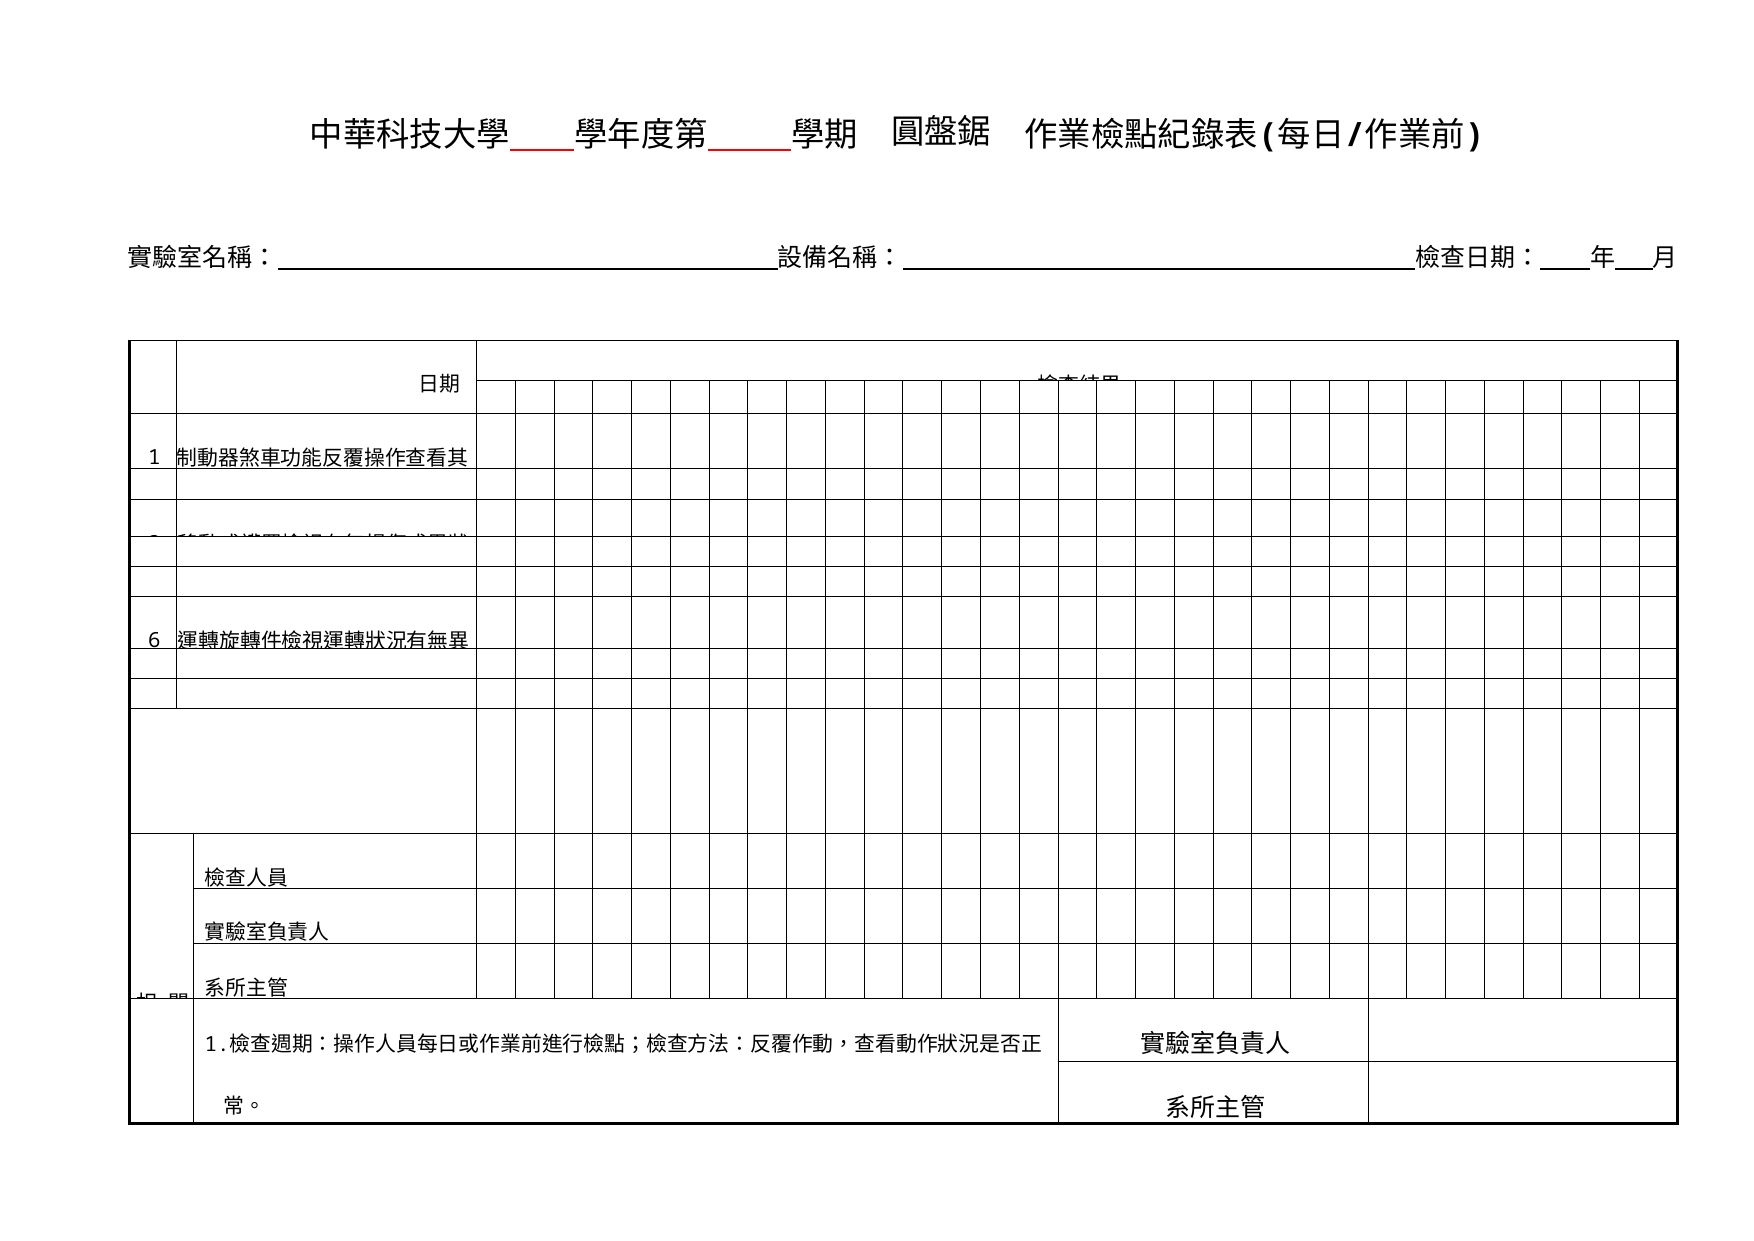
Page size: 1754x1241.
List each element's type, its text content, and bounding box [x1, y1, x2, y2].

table_cell [477, 834, 515, 888]
table_cell [1562, 679, 1600, 708]
table_cell [865, 649, 902, 678]
table_cell 26 [1446, 381, 1484, 413]
table_cell [981, 469, 1019, 499]
table_cell 28 [1524, 381, 1561, 413]
table_cell [1252, 649, 1290, 678]
table_cell [1059, 537, 1096, 566]
table_cell [1562, 469, 1600, 499]
table_cell [1407, 414, 1445, 468]
table_cell [1059, 414, 1096, 468]
table_cell [1175, 944, 1213, 998]
table_cell [1020, 500, 1058, 536]
table_cell [632, 500, 670, 536]
table_cell [1524, 469, 1561, 499]
table_cell [1562, 834, 1600, 888]
table_cell [942, 567, 980, 596]
table_cell [632, 944, 670, 998]
table_cell [1562, 414, 1600, 468]
table_cell [477, 537, 515, 566]
table_cell [1407, 889, 1445, 943]
table_cell 其他( ) [177, 649, 476, 678]
table_cell [826, 709, 864, 833]
table_cell [981, 537, 1019, 566]
table_cell 24 [1369, 381, 1406, 413]
table_cell [1524, 537, 1561, 566]
table_cell 7 [131, 649, 176, 678]
table_cell [1640, 889, 1676, 943]
table_cell [1252, 414, 1290, 468]
table_cell [865, 567, 902, 596]
table_cell [710, 597, 747, 648]
table_cell [671, 500, 709, 536]
table_cell [1214, 834, 1251, 888]
table_cell [865, 469, 902, 499]
table_cell 實驗室負責人 (每月存檔時) [1059, 999, 1368, 1061]
table_cell [1136, 414, 1174, 468]
table_cell [1446, 889, 1484, 943]
table_cell [1175, 709, 1213, 833]
table_cell [748, 500, 786, 536]
table_cell [516, 537, 554, 566]
table_cell 檢視圓鋸有無損傷裂斷 [177, 567, 476, 596]
table_cell [981, 414, 1019, 468]
table_cell [555, 889, 592, 943]
table_cell 17 [1097, 381, 1135, 413]
table_cell [981, 679, 1019, 708]
table_cell [1369, 1062, 1676, 1122]
table_cell [1252, 469, 1290, 499]
table_cell [1407, 944, 1445, 998]
table_cell [1446, 567, 1484, 596]
table_cell [865, 834, 902, 888]
table_cell [1020, 414, 1058, 468]
table_cell [1214, 709, 1251, 833]
table_cell [748, 834, 786, 888]
table_cell [1601, 709, 1639, 833]
table_cell [632, 834, 670, 888]
table_cell [1562, 649, 1600, 678]
table_cell [1330, 889, 1368, 943]
table_cell [1214, 649, 1251, 678]
table_cell [1059, 944, 1096, 998]
table_cell [748, 567, 786, 596]
table_cell 30 [1601, 381, 1639, 413]
table_cell [1524, 649, 1561, 678]
table_cell [1136, 889, 1174, 943]
table_cell [1524, 414, 1561, 468]
table_cell 6 [671, 381, 709, 413]
table_cell [477, 649, 515, 678]
table_cell [555, 679, 592, 708]
table_cell [1175, 597, 1213, 648]
table_cell [1562, 944, 1600, 998]
table_cell [671, 889, 709, 943]
table_cell [1020, 944, 1058, 998]
table_cell [1446, 597, 1484, 648]
table_cell [1485, 834, 1523, 888]
table_cell 1.檢查週期：操作人員每日或作業前進行檢點；檢查方法：反覆作動，查看動作狀況是否正常。 2.檢查結果“正常”打()，“異常”的打(×)，無此項目打(／)，異常時，請立即報修 並送負責老師及主管簽章；無異常時，於每月底送負責老師及主管簽章即可。 3.本表單於學期中留存於實驗場所，學期末統一收回系所辦公室，自行留存以供備查。 [194, 999, 1058, 1122]
table_cell [1097, 649, 1135, 678]
table_cell [555, 414, 592, 468]
table_cell 4 [593, 381, 631, 413]
table_cell [710, 537, 747, 566]
table_cell [710, 679, 747, 708]
table_cell [1136, 597, 1174, 648]
table_cell [593, 597, 631, 648]
table_cell [1446, 944, 1484, 998]
table_cell [1252, 889, 1290, 943]
table_cell 3 [131, 500, 176, 536]
table_cell [748, 537, 786, 566]
table_cell [1097, 944, 1135, 998]
table_cell [1097, 567, 1135, 596]
table_cell [1175, 834, 1213, 888]
table_cell [1524, 889, 1561, 943]
table_cell 系所主管 (每月存檔時) [1059, 1062, 1368, 1122]
table_cell [671, 537, 709, 566]
table_cell [942, 414, 980, 468]
table_cell [516, 414, 554, 468]
table_cell 31 [1640, 381, 1676, 413]
table_cell [593, 469, 631, 499]
table_cell [555, 597, 592, 648]
table_cell 29 [1562, 381, 1600, 413]
table_cell [942, 500, 980, 536]
table_cell 5 [131, 567, 176, 596]
table_cell [787, 944, 825, 998]
table_cell 檢查人員 (每日或作業前) [194, 834, 476, 888]
table_cell [1136, 834, 1174, 888]
table_cell [1601, 597, 1639, 648]
table_cell [787, 834, 825, 888]
table_cell [1446, 537, 1484, 566]
table_cell [1640, 649, 1676, 678]
table_cell [1214, 597, 1251, 648]
table_cell [826, 469, 864, 499]
table_cell [748, 709, 786, 833]
table_cell [942, 597, 980, 648]
table_cell [1020, 649, 1058, 678]
table_cell [1175, 649, 1213, 678]
table_cell [1330, 500, 1368, 536]
table_cell [865, 597, 902, 648]
table_cell [981, 500, 1019, 536]
table_cell [748, 597, 786, 648]
table_cell [903, 537, 941, 566]
table_cell [1524, 679, 1561, 708]
table_cell [632, 709, 670, 833]
table_cell [1097, 889, 1135, 943]
table_cell [671, 679, 709, 708]
table_cell [826, 889, 864, 943]
table_cell [1136, 469, 1174, 499]
table_cell 4 [131, 537, 176, 566]
table_cell [1446, 679, 1484, 708]
table_cell [1562, 567, 1600, 596]
table_cell [1252, 537, 1290, 566]
table_cell [1369, 649, 1406, 678]
table_cell [1485, 709, 1523, 833]
table_cell [1640, 500, 1676, 536]
table_cell [555, 500, 592, 536]
table_cell 1 [131, 414, 176, 468]
table_cell [865, 679, 902, 708]
table_cell [1291, 679, 1329, 708]
table_cell [177, 679, 476, 708]
table_cell [1020, 567, 1058, 596]
table_cell [981, 597, 1019, 648]
table_cell [516, 834, 554, 888]
table_cell [1059, 834, 1096, 888]
table_cell [787, 537, 825, 566]
table_cell [1291, 649, 1329, 678]
table_cell [1136, 709, 1174, 833]
table_cell [748, 944, 786, 998]
table_cell [1640, 709, 1676, 833]
table_cell [671, 649, 709, 678]
table_cell 22 [1291, 381, 1329, 413]
table_cell 11 [865, 381, 902, 413]
table_cell [748, 414, 786, 468]
table_cell 19 [1175, 381, 1213, 413]
table_cell [787, 567, 825, 596]
table_cell [981, 649, 1019, 678]
table_cell [1136, 537, 1174, 566]
table_cell [1485, 500, 1523, 536]
table_cell 12 [903, 381, 941, 413]
table_cell 16 [1059, 381, 1096, 413]
table_cell [1369, 500, 1406, 536]
table_cell [671, 469, 709, 499]
table_cell [1446, 834, 1484, 888]
table_cell [865, 537, 902, 566]
table_cell [942, 649, 980, 678]
table_cell [1252, 834, 1290, 888]
table_cell [1330, 469, 1368, 499]
table_cell [1485, 944, 1523, 998]
table_cell [1059, 500, 1096, 536]
table_cell [787, 500, 825, 536]
table_cell [1059, 889, 1096, 943]
table_cell [710, 567, 747, 596]
table_cell [632, 414, 670, 468]
table_cell [555, 649, 592, 678]
table_cell 15 [1020, 381, 1058, 413]
table_cell [826, 567, 864, 596]
table_cell [1175, 567, 1213, 596]
table_cell [942, 537, 980, 566]
table_cell [1640, 567, 1676, 596]
table_cell [593, 414, 631, 468]
table_cell [710, 889, 747, 943]
table_cell [516, 469, 554, 499]
table_cell [1214, 889, 1251, 943]
table_cell [1097, 414, 1135, 468]
table_cell [1175, 469, 1213, 499]
table_cell [1446, 414, 1484, 468]
table_cell [942, 679, 980, 708]
table_cell 21 [1252, 381, 1290, 413]
table_cell 1 [477, 381, 515, 413]
table_cell [1562, 537, 1600, 566]
table_cell [787, 679, 825, 708]
text 實驗室名稱： 設備名稱： 檢查日期： 年 月 [112, 214, 1687, 276]
table_cell [1252, 944, 1290, 998]
table_cell [1562, 889, 1600, 943]
table_cell [1330, 679, 1368, 708]
table_cell [1214, 567, 1251, 596]
table_cell 7 [710, 381, 747, 413]
table_cell [826, 679, 864, 708]
table_cell [1446, 709, 1484, 833]
table_cell [1330, 537, 1368, 566]
table_cell [1252, 679, 1290, 708]
table_cell [903, 597, 941, 648]
table_cell [1059, 679, 1096, 708]
table_cell [671, 944, 709, 998]
table_cell [1485, 649, 1523, 678]
table_cell [1136, 944, 1174, 998]
table_cell [632, 597, 670, 648]
table_cell 18 [1136, 381, 1174, 413]
text 中華科技大學 學年度第 學期 圓盤鋸 作業檢點紀錄表(每日/作業前) [309, 89, 1689, 151]
table_cell [593, 944, 631, 998]
table_cell [1330, 709, 1368, 833]
table_cell 移動式護罩檢視有無損傷或異狀 [177, 500, 476, 536]
table_cell [981, 944, 1019, 998]
table_cell [1601, 500, 1639, 536]
table_cell [1136, 500, 1174, 536]
table_cell [1601, 649, 1639, 678]
table_cell [1214, 469, 1251, 499]
table_cell 14 [981, 381, 1019, 413]
table_cell [1330, 649, 1368, 678]
table_cell [826, 944, 864, 998]
table_cell 8 [131, 679, 176, 708]
table_cell [1291, 414, 1329, 468]
table_cell [1291, 834, 1329, 888]
table_cell [1640, 944, 1676, 998]
table_cell 相關 人員 簽章 [131, 834, 193, 998]
table_cell [1407, 834, 1445, 888]
table_cell [516, 889, 554, 943]
table_cell 系所主管 (異常狀況發生時) [194, 944, 476, 998]
table_cell [632, 469, 670, 499]
table_cell [671, 414, 709, 468]
table_cell [1330, 414, 1368, 468]
table_cell [1214, 414, 1251, 468]
table_cell [1369, 597, 1406, 648]
table_cell [1252, 567, 1290, 596]
table_cell [710, 469, 747, 499]
table_cell [1640, 679, 1676, 708]
table_cell [1291, 597, 1329, 648]
table_cell [1059, 597, 1096, 648]
table_cell [1562, 709, 1600, 833]
table_cell 緊急停止開關檢視作動狀況 [177, 537, 476, 566]
table_cell [1291, 709, 1329, 833]
table_cell [1059, 649, 1096, 678]
table_cell [1640, 414, 1676, 468]
table_cell 27 [1485, 381, 1523, 413]
table_cell [1601, 944, 1639, 998]
table_cell [477, 500, 515, 536]
table_cell [1640, 834, 1676, 888]
table_cell [1214, 537, 1251, 566]
table_cell [1640, 537, 1676, 566]
table_cell [477, 567, 515, 596]
table_cell [748, 649, 786, 678]
table_cell [516, 597, 554, 648]
table_cell 25 [1407, 381, 1445, 413]
table_cell [903, 649, 941, 678]
table_cell [1020, 597, 1058, 648]
table_cell [1369, 944, 1406, 998]
table_cell [1097, 679, 1135, 708]
table_cell [1601, 834, 1639, 888]
table_cell [1562, 597, 1600, 648]
table_cell [1524, 597, 1561, 648]
table_cell [1601, 414, 1639, 468]
table_cell [1330, 834, 1368, 888]
table_cell [1291, 469, 1329, 499]
table_cell [516, 649, 554, 678]
table_cell [1601, 679, 1639, 708]
table_cell [593, 567, 631, 596]
table_cell [1175, 679, 1213, 708]
table_cell [477, 944, 515, 998]
table_cell [516, 500, 554, 536]
table_cell [477, 469, 515, 499]
table_cell [1175, 500, 1213, 536]
table_cell [1446, 469, 1484, 499]
table_cell [516, 944, 554, 998]
table_cell [1407, 597, 1445, 648]
table_cell [593, 500, 631, 536]
table_cell [1330, 944, 1368, 998]
table_cell [1640, 597, 1676, 648]
table_cell [826, 414, 864, 468]
table_cell [632, 889, 670, 943]
table_cell [865, 500, 902, 536]
table_cell [710, 500, 747, 536]
table_cell [671, 709, 709, 833]
table_cell [903, 709, 941, 833]
table_cell [477, 709, 515, 833]
table_cell [710, 944, 747, 998]
table_cell [632, 567, 670, 596]
table_cell [516, 567, 554, 596]
table_cell [710, 834, 747, 888]
table_cell [1524, 834, 1561, 888]
table_cell [1330, 567, 1368, 596]
table_cell [942, 834, 980, 888]
table_cell [555, 537, 592, 566]
table_cell [1369, 889, 1406, 943]
table_cell [1136, 567, 1174, 596]
table_cell [787, 709, 825, 833]
table_cell [477, 597, 515, 648]
table_cell [1214, 500, 1251, 536]
table_cell [787, 414, 825, 468]
table_cell [1020, 537, 1058, 566]
table_cell [1291, 567, 1329, 596]
table_cell [710, 649, 747, 678]
table_cell [787, 469, 825, 499]
table_cell 23 [1330, 381, 1368, 413]
table_cell 狀況及處理情形(改善措施) [131, 709, 476, 833]
table_cell [1640, 469, 1676, 499]
table_cell 10 [826, 381, 864, 413]
table_cell [826, 537, 864, 566]
table_cell [865, 414, 902, 468]
table_cell [1601, 469, 1639, 499]
table_cell [826, 597, 864, 648]
table_cell [1369, 469, 1406, 499]
table_cell 6 [131, 597, 176, 648]
table_cell [1369, 679, 1406, 708]
table_cell [981, 834, 1019, 888]
table_cell [1291, 889, 1329, 943]
table_cell [1485, 679, 1523, 708]
table_cell [903, 567, 941, 596]
table_cell [1407, 537, 1445, 566]
table_cell [1097, 709, 1135, 833]
table_cell [1485, 597, 1523, 648]
table_cell [787, 649, 825, 678]
table_cell [826, 649, 864, 678]
table_cell 運轉旋轉件檢視運轉狀況有無異狀 [177, 597, 476, 648]
table_cell 3 [555, 381, 592, 413]
table_cell 13 [942, 381, 980, 413]
table_cell [1485, 537, 1523, 566]
table_cell [903, 469, 941, 499]
table_cell [1524, 500, 1561, 536]
table_cell [981, 889, 1019, 943]
table_cell 20 [1214, 381, 1251, 413]
table_cell 注意 事項 [131, 999, 193, 1122]
table_cell [671, 834, 709, 888]
table_cell [865, 889, 902, 943]
table_cell [1059, 469, 1096, 499]
table_cell [477, 414, 515, 468]
table_cell [1136, 679, 1174, 708]
table_cell [1369, 999, 1676, 1061]
table_cell [555, 834, 592, 888]
table_cell [477, 889, 515, 943]
table_cell [1407, 709, 1445, 833]
table_cell [1524, 944, 1561, 998]
table_cell [516, 709, 554, 833]
table_cell [1097, 537, 1135, 566]
table_cell [787, 597, 825, 648]
table_cell [903, 944, 941, 998]
table_cell [903, 679, 941, 708]
table_cell 制動器煞車功能反覆操作查看其動作狀況 [177, 414, 476, 468]
table_cell [1369, 414, 1406, 468]
table_cell [1562, 500, 1600, 536]
table_cell [787, 889, 825, 943]
table_cell [555, 709, 592, 833]
table_cell [593, 649, 631, 678]
table_cell [1252, 597, 1290, 648]
table_cell [981, 567, 1019, 596]
table_cell [1175, 889, 1213, 943]
table_cell [555, 469, 592, 499]
table_cell [1020, 679, 1058, 708]
table_cell [903, 834, 941, 888]
table_cell [1020, 889, 1058, 943]
table_cell [748, 889, 786, 943]
table_cell [555, 567, 592, 596]
table_cell [942, 889, 980, 943]
table_cell [865, 944, 902, 998]
table_cell [1252, 709, 1290, 833]
table_cell [1407, 500, 1445, 536]
table_cell [1369, 834, 1406, 888]
table_cell [1369, 537, 1406, 566]
table_cell 9 [787, 381, 825, 413]
table_cell 8 [748, 381, 786, 413]
table_cell [1020, 709, 1058, 833]
table_cell [671, 597, 709, 648]
table_cell [1485, 414, 1523, 468]
table_cell [1291, 500, 1329, 536]
table_cell [593, 709, 631, 833]
table_cell [748, 679, 786, 708]
table_cell [1524, 709, 1561, 833]
table_cell [1485, 567, 1523, 596]
table_cell [1407, 649, 1445, 678]
table_cell 固定式護罩檢視有無損傷或異狀 [177, 469, 476, 499]
table_cell [710, 414, 747, 468]
table_cell [1097, 834, 1135, 888]
table_cell [903, 500, 941, 536]
table_cell [1524, 567, 1561, 596]
table_cell [1369, 709, 1406, 833]
table_cell [1097, 597, 1135, 648]
table_cell 2 [131, 469, 176, 499]
table_cell [903, 414, 941, 468]
table_cell [632, 679, 670, 708]
table_cell [1020, 834, 1058, 888]
table_cell [1175, 537, 1213, 566]
table_cell [1485, 889, 1523, 943]
table_cell [1291, 944, 1329, 998]
table_cell [1446, 649, 1484, 678]
table_cell [1136, 649, 1174, 678]
table_cell [826, 834, 864, 888]
table_cell [516, 679, 554, 708]
table_cell 5 [632, 381, 670, 413]
table_cell [1214, 679, 1251, 708]
table_cell [1175, 414, 1213, 468]
table_cell [1059, 709, 1096, 833]
table_cell [942, 944, 980, 998]
table_cell [1369, 567, 1406, 596]
table_cell [981, 709, 1019, 833]
table_cell [1485, 469, 1523, 499]
table_cell [593, 834, 631, 888]
table_cell [1601, 567, 1639, 596]
table_cell [942, 469, 980, 499]
table_cell [593, 679, 631, 708]
table_cell 2 [516, 381, 554, 413]
table_cell [1601, 537, 1639, 566]
table_cell [632, 537, 670, 566]
table_cell [748, 469, 786, 499]
table_cell [1097, 500, 1135, 536]
table_cell [710, 709, 747, 833]
table_header 檢查結果 [477, 341, 1676, 380]
table_cell [1020, 469, 1058, 499]
table_cell [826, 500, 864, 536]
table_cell [1407, 567, 1445, 596]
table_cell [632, 649, 670, 678]
table_cell [671, 567, 709, 596]
table_cell [1097, 469, 1135, 499]
table_cell [942, 709, 980, 833]
table_cell [1601, 889, 1639, 943]
table_header 日期 檢 點 項 目 [177, 341, 476, 413]
table_cell [593, 889, 631, 943]
table_cell [1446, 500, 1484, 536]
table_cell [1214, 944, 1251, 998]
table_cell 實驗室負責人 (異常狀況發生時) [194, 889, 476, 943]
table_cell [1291, 537, 1329, 566]
table_cell [1407, 469, 1445, 499]
table_cell [1330, 597, 1368, 648]
table_cell [1252, 500, 1290, 536]
table_cell [1407, 679, 1445, 708]
table_cell [477, 679, 515, 708]
table_cell [593, 537, 631, 566]
table_cell [903, 889, 941, 943]
table_cell [865, 709, 902, 833]
table_cell [1059, 567, 1096, 596]
table_header 項次 [131, 341, 176, 413]
table_cell [555, 944, 592, 998]
